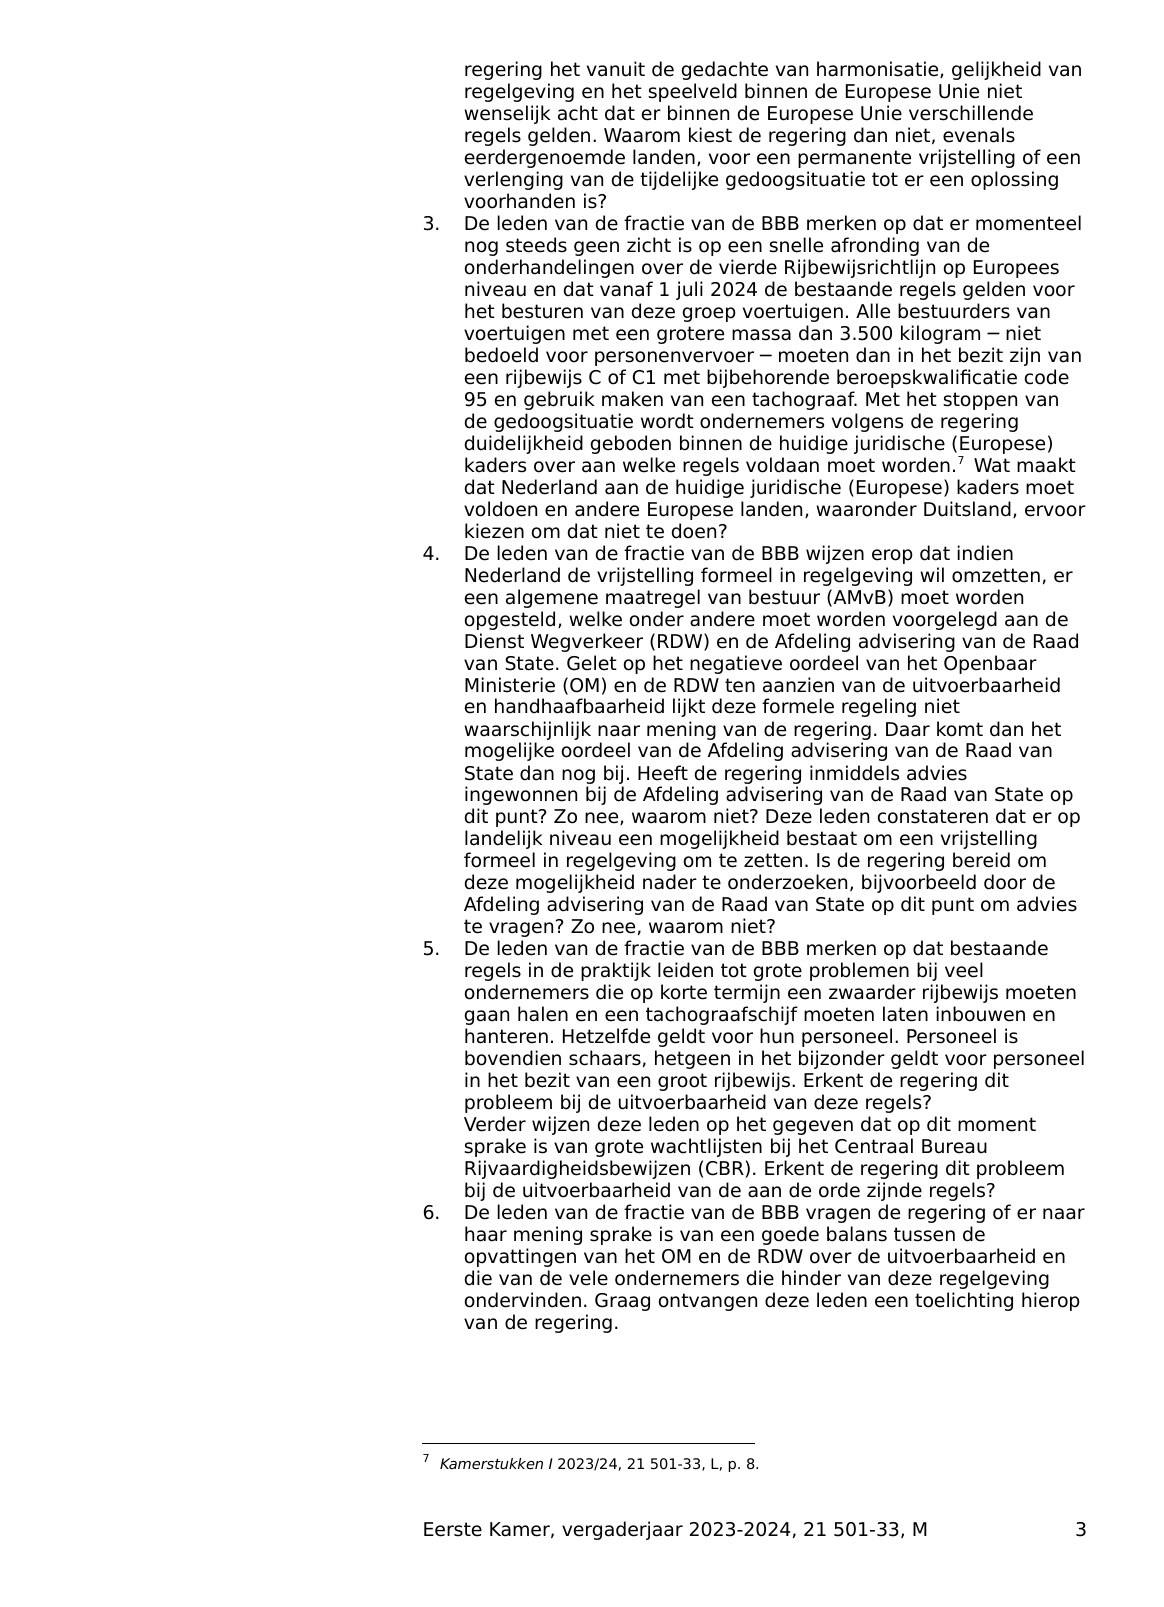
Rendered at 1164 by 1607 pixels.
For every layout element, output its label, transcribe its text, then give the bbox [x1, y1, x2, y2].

text 5. De leden van de fractie van de BBB merken op dat bestaande regels in de praktijk leiden tot grote problemen bij veel ondernemers die op korte termijn een zwaarder rijbewijs moeten gaan halen en een tachograafschijf moeten laten inbouwen en hanteren. Hetzelfde geldt voor hun personeel. Personeel is bovendien schaars, hetgeen in het bijzonder geldt voor personeel in het bezit van een groot rijbewijs. Erkent de regering dit probleem bij de uitvoerbaarheid van deze regels? [422, 938, 1087, 1114]
text Verder wijzen deze leden op het gegeven dat op dit moment sprake is van grote wachtlijsten bij het Centraal Bureau Rijvaardigheidsbewijzen (CBR). Erkent de regering dit probleem bij de uitvoerbaarheid van de aan de orde zijnde regels? [464, 1114, 1087, 1202]
text regering het vanuit de gedachte van harmonisatie, gelijkheid van regelgeving en het speelveld binnen de Europese Unie niet wenselijk acht dat er binnen de Europese Unie verschillende regels gelden. Waarom kiest de regering dan niet, evenals eerdergenoemde landen, voor een permanente vrijstelling of een verlenging van de tijdelijke gedoogsituatie tot er een oplossing voorhanden is? [422, 59, 1087, 213]
text 6. De leden van de fractie van de BBB vragen de regering of er naar haar mening sprake is van een goede balans tussen de opvattingen van het OM en de RDW over de uitvoerbaarheid en die van de vele ondernemers die hinder van deze regelgeving ondervinden. Graag ontvangen deze leden een toelichting hierop van de regering. [422, 1202, 1087, 1334]
text Kamerstukken I 2023/24, 21 501-33, L, p. 8. [422, 1452, 1087, 1474]
text 4. De leden van de fractie van de BBB wijzen erop dat indien Nederland de vrijstelling formeel in regelgeving wil omzetten, er een algemene maatregel van bestuur (AMvB) moet worden opgesteld, welke onder andere moet worden voorgelegd aan de Dienst Wegverkeer (RDW) en de Afdeling advisering van de Raad van State. Gelet op het negatieve oordeel van het Openbaar Ministerie (OM) en de RDW ten aanzien van de uitvoerbaarheid en handhaafbaarheid lijkt deze formele regeling niet waarschijnlijk naar mening van de regering. Daar komt dan het mogelijke oordeel van de Afdeling advisering van de Raad van State dan nog bij. Heeft de regering inmiddels advies ingewonnen bij de Afdeling advisering van de Raad van State op dit punt? Zo nee, waarom niet? Deze leden constateren dat er op landelijk niveau een mogelijkheid bestaat om een vrijstelling formeel in regelgeving om te zetten. Is de regering bereid om deze mogelijkheid nader te onderzoeken, bijvoorbeeld door de Afdeling advisering van de Raad van State op dit punt om advies te vragen? Zo nee, waarom niet? [422, 543, 1087, 938]
text 3. De leden van de fractie van de BBB merken op dat er momenteel nog steeds geen zicht is op een snelle afronding van de onderhandelingen over de vierde Rijbewijsrichtlijn op Europees niveau en dat vanaf 1 juli 2024 de bestaande regels gelden voor het besturen van deze groep voertuigen. Alle bestuurders van voertuigen met een grotere massa dan 3.500 kilogram ─ niet bedoeld voor personenvervoer ─ moeten dan in het bezit zijn van een rijbewijs C of C1 met bijbehorende beroepskwalificatie code 95 en gebruik maken van een tachograaf. Met het stoppen van de gedoogsituatie wordt ondernemers volgens de regering duidelijkheid geboden binnen de huidige juridische (Europese) kaders over aan welke regels voldaan moet worden. Wat maakt dat Nederland aan de huidige juridische (Europese) kaders moet voldoen en andere Europese landen, waaronder Duitsland, ervoor kiezen om dat niet te doen? [422, 213, 1087, 543]
